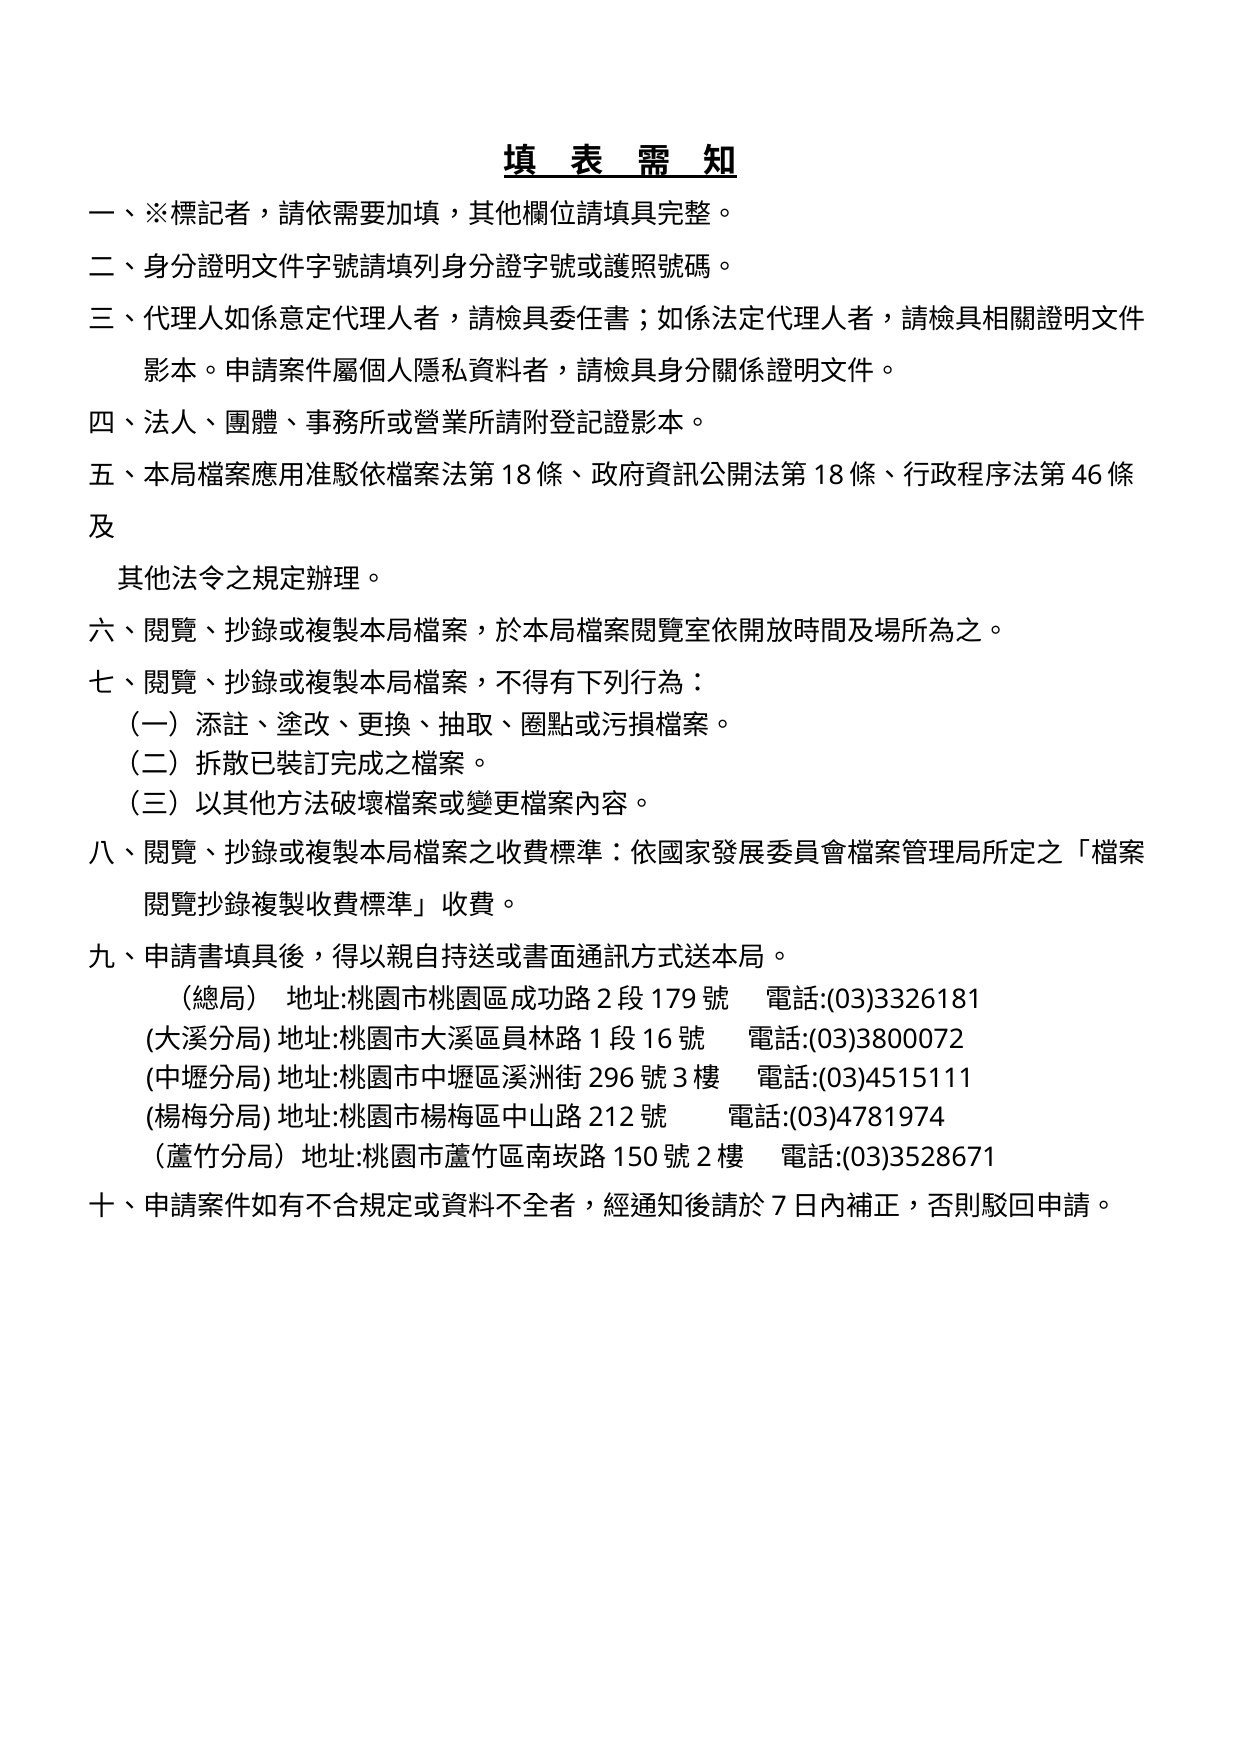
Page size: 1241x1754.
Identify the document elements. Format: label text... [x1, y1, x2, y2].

text （三）以其他方法破壞檔案或變更檔案內容。 [114, 782, 1152, 821]
text (楊梅分局) 地址:桃園市楊梅區中山路212號 電話:(03)4781974 [139, 1095, 1152, 1135]
text (中壢分局) 地址:桃園市中壢區溪洲街296號3樓 電話:(03)4515111 [139, 1056, 1152, 1095]
text 二、身分證明文件字號請填列身分證字號或護照號碼。 [89, 234, 1152, 286]
text 六、閱覽、抄錄或複製本局檔案，於本局檔案閱覽室依開放時間及場所為之。 [89, 599, 1152, 651]
text 其他法令之規定辦理。 [89, 547, 1152, 599]
text 十、申請案件如有不合規定或資料不全者，經通知後請於7日內補正，否則駁回申請。 [89, 1174, 1152, 1226]
text 填 表 需 知 [89, 134, 1152, 182]
text (大溪分局) 地址:桃園市大溪區員林路1段16號 電話:(03)3800072 [139, 1017, 1152, 1056]
text 三、代理人如係意定代理人者，請檢具委任書；如係法定代理人者，請檢具相關證明文件影本。申請案件屬個人隱私資料者，請檢具身分關係證明文件。 [89, 286, 1152, 391]
text 八、閱覽、抄錄或複製本局檔案之收費標準：依國家發展委員會檔案管理局所定之「檔案閱覽抄錄複製收費標準」收費。 [89, 821, 1152, 925]
text （二）拆散已裝訂完成之檔案。 [114, 742, 1152, 782]
text （總局） 地址:桃園市桃園區成功路2段179號 電話:(03)3326181 [89, 977, 1152, 1017]
text 五、本局檔案應用准駁依檔案法第18條、政府資訊公開法第18條、行政程序法第46條及 [89, 443, 1152, 547]
text 九、申請書填具後，得以親自持送或書面通訊方式送本局。 [89, 925, 1152, 977]
text 七、閱覽、抄錄或複製本局檔案，不得有下列行為： [89, 651, 1152, 703]
text 四、法人、團體、事務所或營業所請附登記證影本。 [89, 391, 1152, 443]
text （一）添註、塗改、更換、抽取、圈點或污損檔案。 [114, 703, 1152, 742]
text （蘆竹分局）地址:桃園市蘆竹區南崁路150號2樓 電話:(03)3528671 [139, 1135, 1152, 1174]
text 一、※標記者，請依需要加填，其他欄位請填具完整。 [89, 182, 1152, 234]
